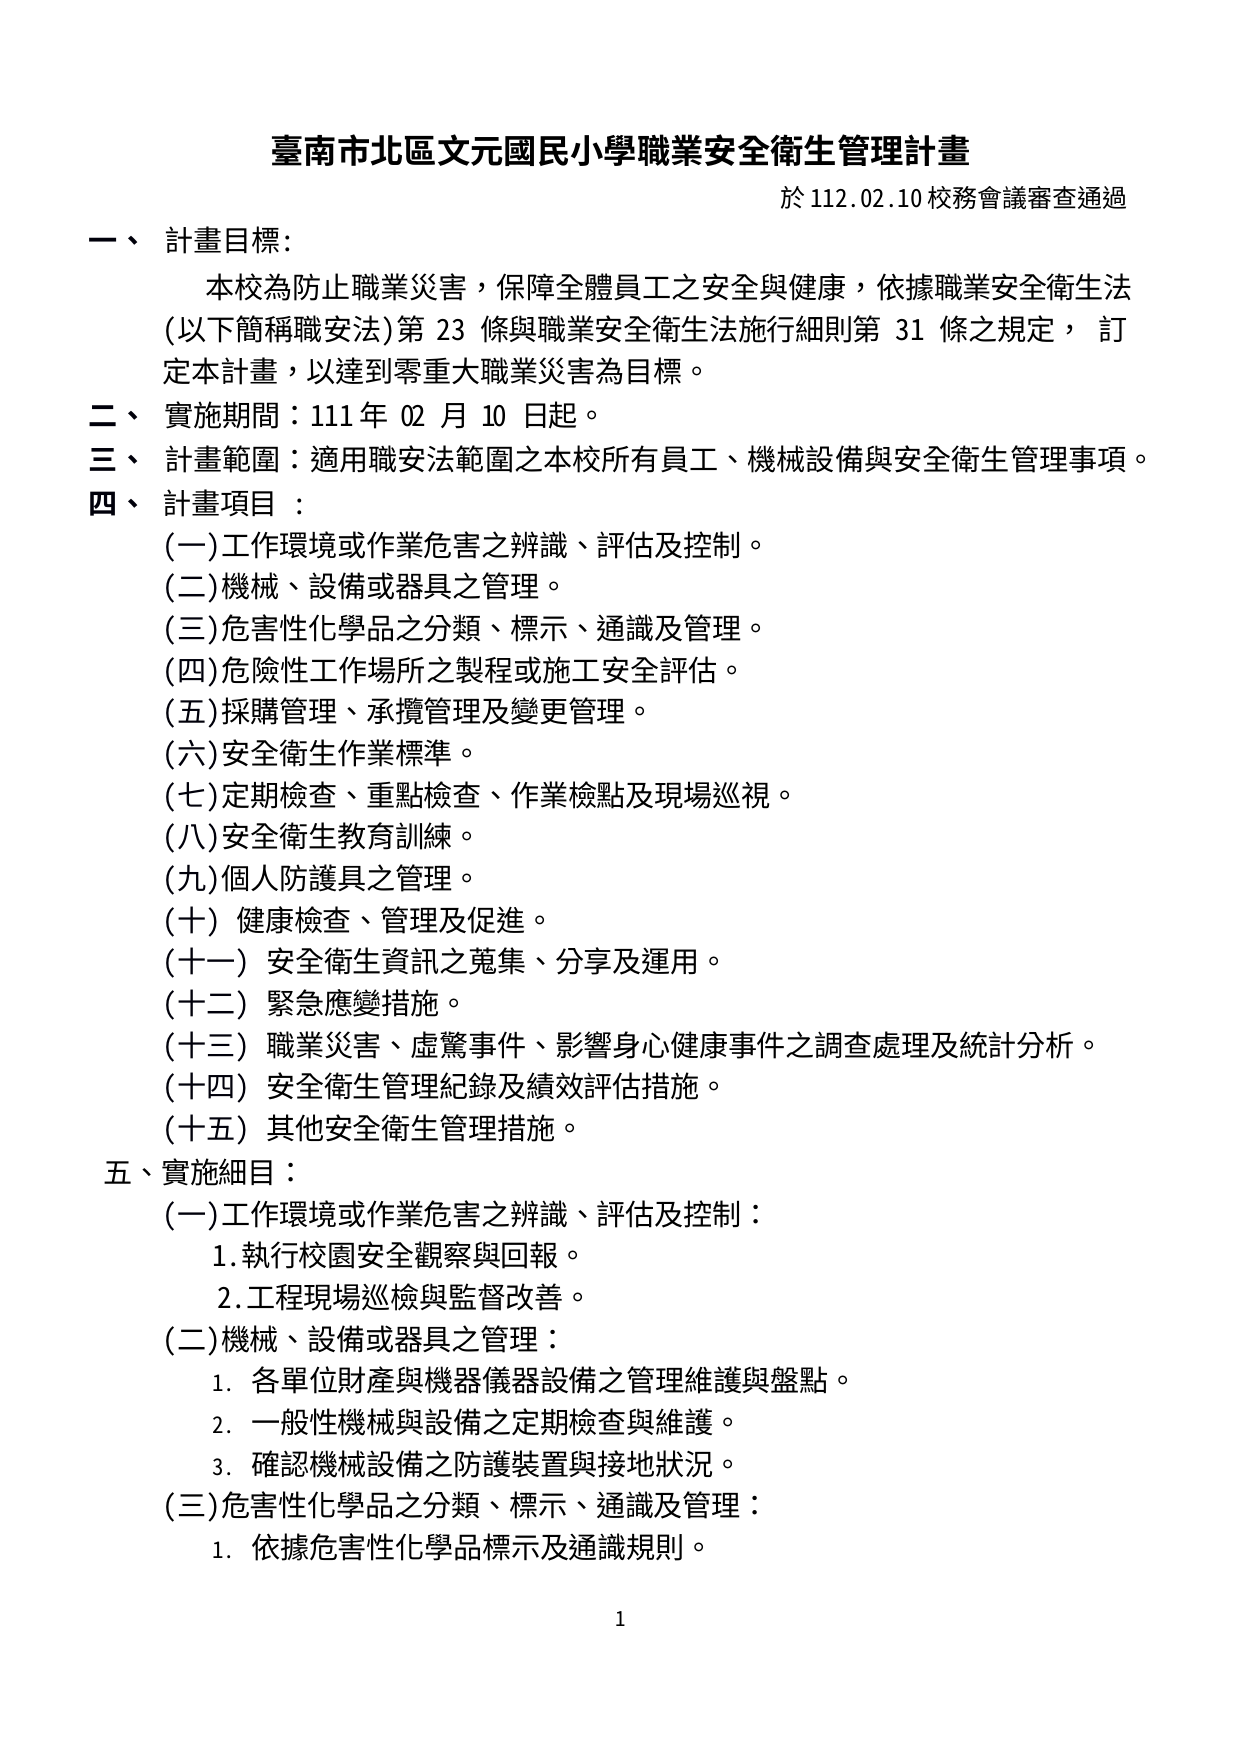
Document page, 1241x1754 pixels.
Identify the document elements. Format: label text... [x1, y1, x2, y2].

list 一般性機械與設備之定期檢查與維護。 [212, 1400, 1152, 1442]
list 計畫目標: [89, 218, 1152, 260]
list 計畫範圍：適用職安法範圍之本校所有員工、機械設備與安全衛生管理事項。 [89, 437, 1152, 478]
list 確認機械設備之防護裝置與接地狀況。 [212, 1442, 1152, 1483]
list 實施期間：111年 02 月 10 日起。 [89, 393, 1152, 434]
text 五、實施細目： [89, 1150, 1152, 1192]
text 臺南市北區文元國民小學職業安全衛生管理計畫 [89, 130, 1152, 172]
list 健康檢查、管理及促進。 [162, 898, 1152, 939]
list 依據危害性化學品標示及通識規則。 [212, 1525, 1152, 1567]
list 其他安全衛生管理措施。 [162, 1106, 1152, 1148]
text (二)機械、設備或器具之管理： [162, 1317, 1152, 1358]
list 個人防護具之管理。 [162, 856, 1152, 898]
list 工作環境或作業危害之辨識、評估及控制： [162, 1192, 1152, 1233]
list 定期檢查、重點檢查、作業檢點及現場巡視。 [162, 773, 1152, 814]
list 機械、設備或器具之管理。 [162, 564, 1152, 606]
text 1.執行校園安全觀察與回報。 [212, 1233, 1152, 1275]
list 各單位財產與機器儀器設備之管理維護與盤點。 [212, 1358, 1152, 1400]
list 工作環境或作業危害之辨識、評估及控制。 [162, 523, 1152, 564]
text 109.2於112.02.10校務會議審查通過 [89, 174, 1152, 216]
list 危害性化學品之分類、標示、通識及管理。 [162, 606, 1152, 648]
list 安全衛生教育訓練。 [162, 814, 1152, 856]
list 職業災害、虛驚事件、影響身心健康事件之調查處理及統計分析。 [162, 1023, 1152, 1064]
list 計畫項目 : [89, 481, 1152, 523]
list 採購管理、承攬管理及變更管理。 [162, 689, 1152, 731]
list 危險性工作場所之製程或施工安全評估。 [162, 648, 1152, 689]
text 2.工程現場巡檢與監督改善。 [89, 1275, 1152, 1317]
text 本校為防止職業災害，保障全體員工之安全與健康，依據職業安全衛生法(以下簡稱職安法)第 23 條與職業安全衛生法施行細則第 31 條之規定， 訂定本計畫，以達到零重大職業災害為目標。 [162, 265, 1152, 390]
list 安全衛生資訊之蒐集、分享及運用。 [162, 939, 1152, 981]
text (三)危害性化學品之分類、標示、通識及管理： [162, 1483, 1152, 1525]
list 緊急應變措施。 [162, 981, 1152, 1023]
list 安全衛生管理紀錄及績效評估措施。 [162, 1064, 1152, 1106]
list 安全衛生作業標準。 [162, 731, 1152, 773]
